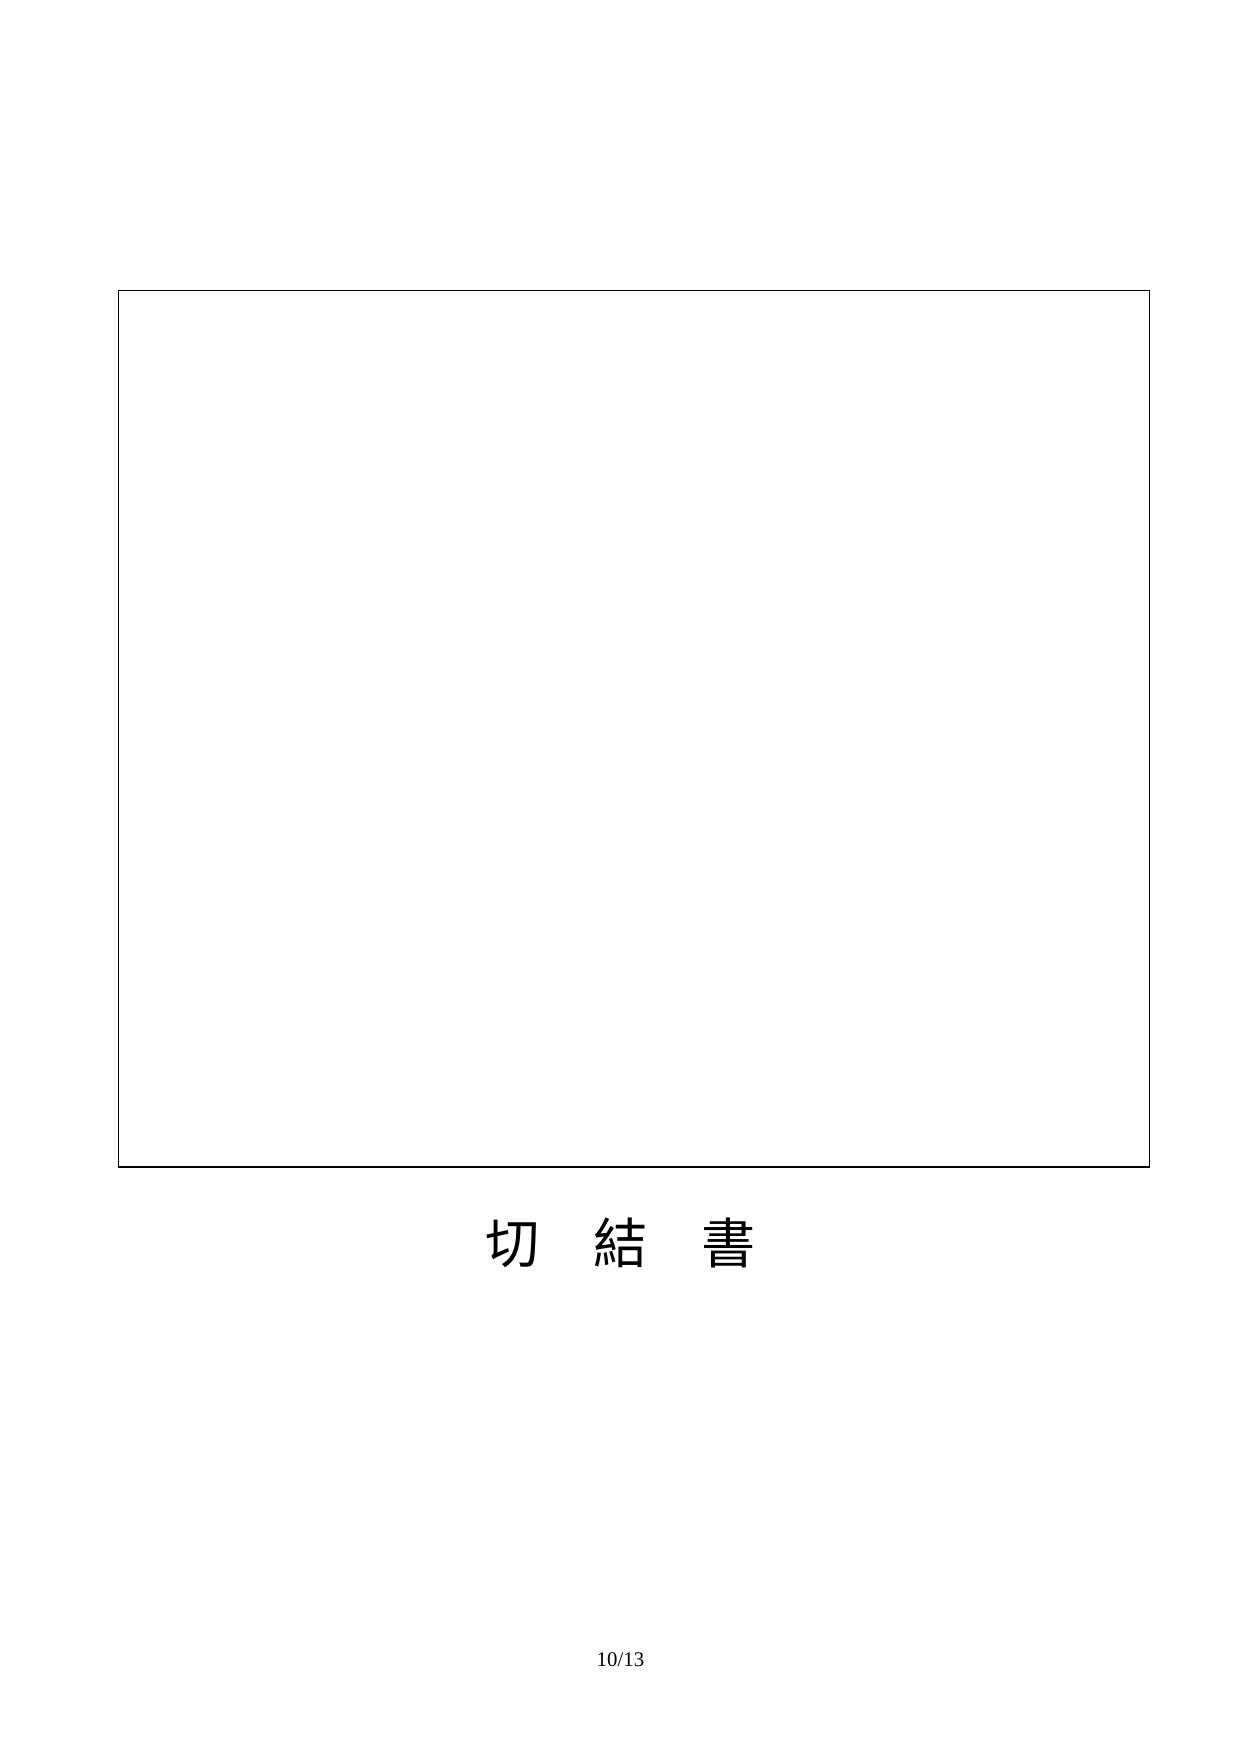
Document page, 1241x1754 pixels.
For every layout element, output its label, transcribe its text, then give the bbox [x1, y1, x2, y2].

table_cell [119, 291, 1149, 1166]
text 切 結 書 [118, 1168, 1122, 1292]
